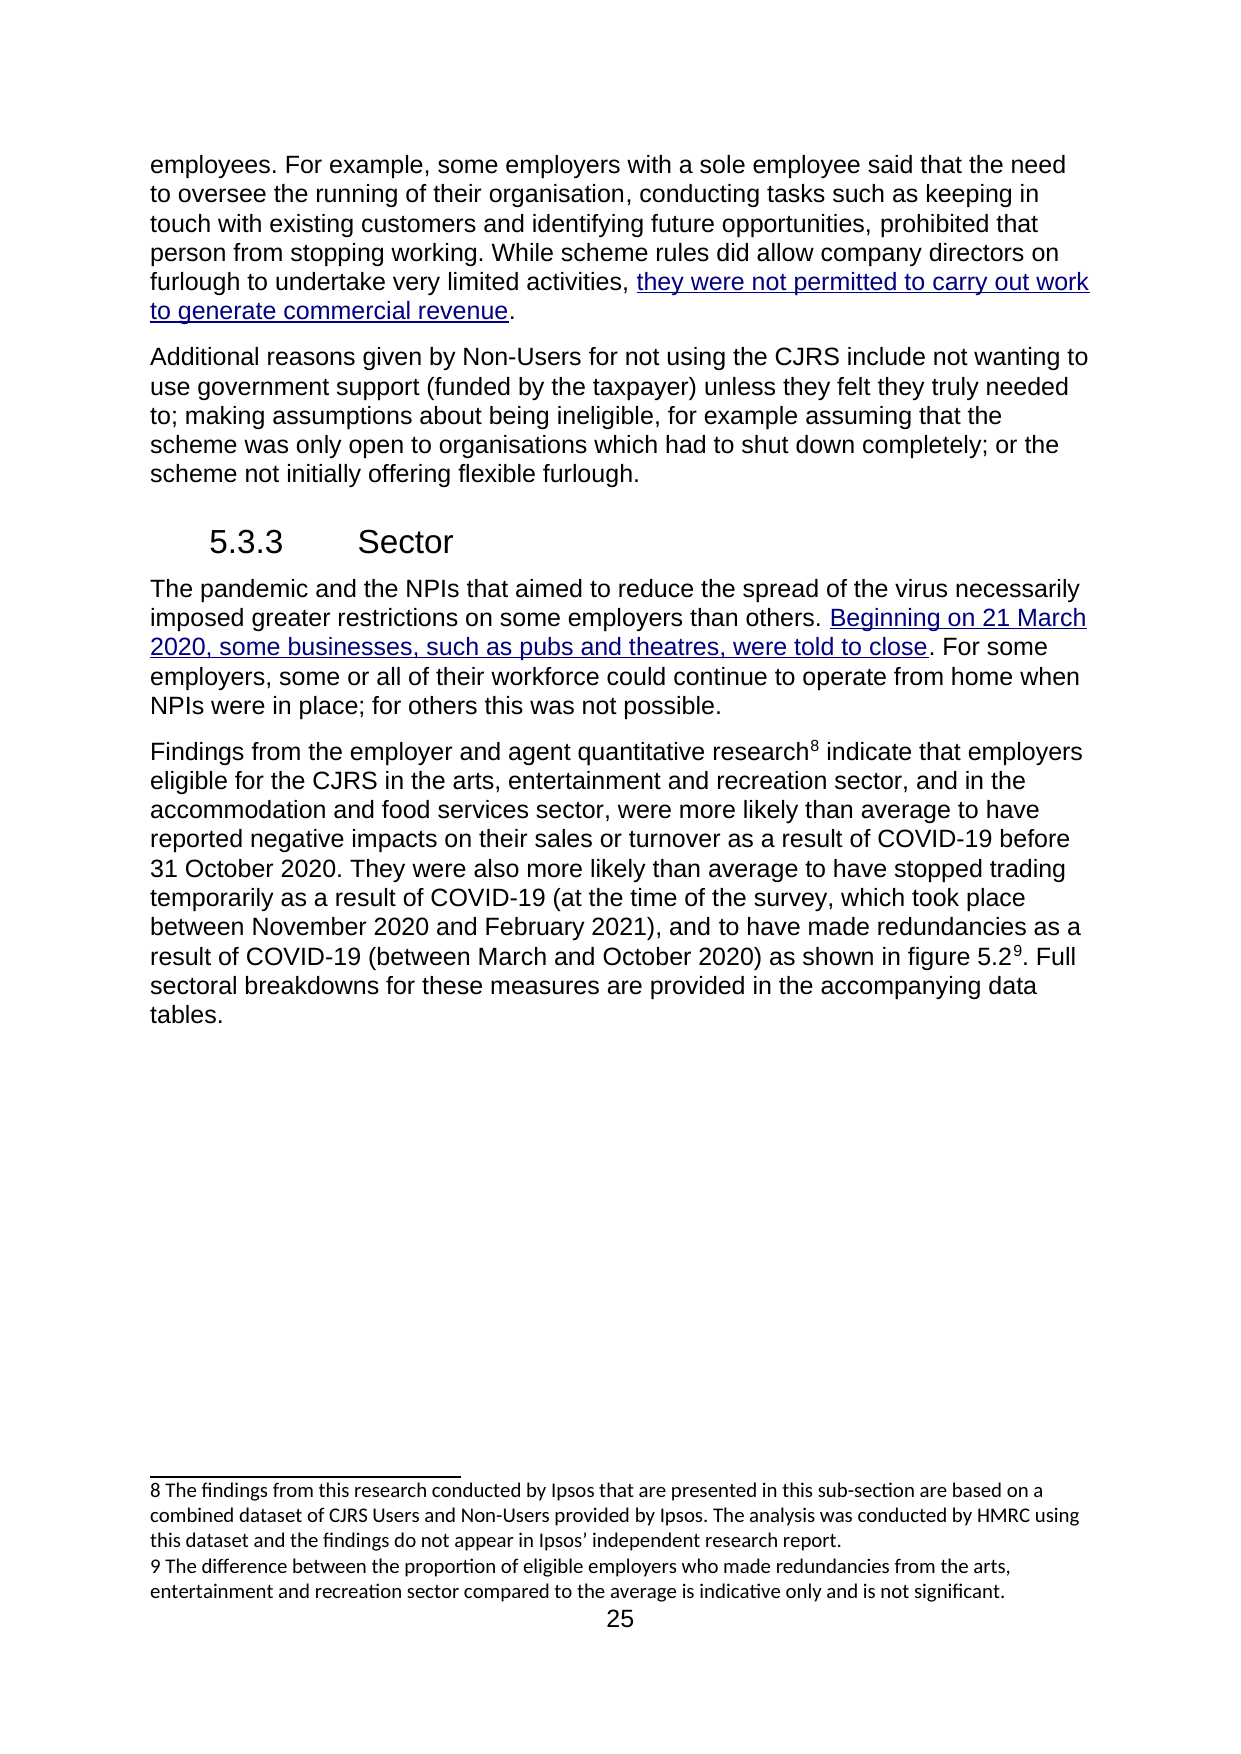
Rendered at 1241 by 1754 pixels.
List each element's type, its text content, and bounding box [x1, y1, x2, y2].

text Findings from the employer and agent quantitative research indicate that employers eligible for the CJRS in the arts, entertainment and recreation sector, and in the accommodation and food services sector, were more likely than average to have reported negative impacts on their sales or turnover as a result of COVID-19 before 31 October 2020. They were also more likely than average to have stopped trading temporarily as a result of COVID-19 (at the time of the survey, which took place between November 2020 and February 2021), and to have made redundancies as a result of COVID-19 (between March and October 2020) as shown in figure 5.2. Full sectoral breakdowns for these measures are provided in the accompanying data tables. [150, 737, 1090, 1029]
text The findings from this research conducted by Ipsos that are presented in this sub-section are based on a combined dataset of CJRS Users and Non-Users provided by Ipsos. The analysis was conducted by HMRC using this dataset and the findings do not appear in Ipsos’ independent research report. [150, 1477, 1090, 1553]
subtitle Sector [132, 522, 1090, 560]
text The difference between the proportion of eligible employers who made redundancies from the arts, entertainment and recreation sector compared to the average is indicative only and is not significant. [150, 1553, 1090, 1604]
text The pandemic and the NPIs that aimed to reduce the spread of the virus necessarily imposed greater restrictions on some employers than others. Beginning on 21 March 2020, some businesses, such as pubs and theatres, were told to close. For some employers, some or all of their workforce could continue to operate from home when NPIs were in place; for others this was not possible. [150, 574, 1090, 719]
text employees. For example, some employers with a sole employee said that the need to oversee the running of their organisation, conducting tasks such as keeping in touch with existing customers and identifying future opportunities, prohibited that person from stopping working. While scheme rules did allow company directors on furlough to undertake very limited activities, they were not permitted to carry out work to generate commercial revenue. [150, 150, 1090, 325]
text Additional reasons given by Non-Users for not using the CJRS include not wanting to use government support (funded by the taxpayer) unless they felt they truly needed to; making assumptions about being ineligible, for example assuming that the scheme was only open to organisations which had to shut down completely; or the scheme not initially offering flexible furlough. [150, 342, 1090, 488]
